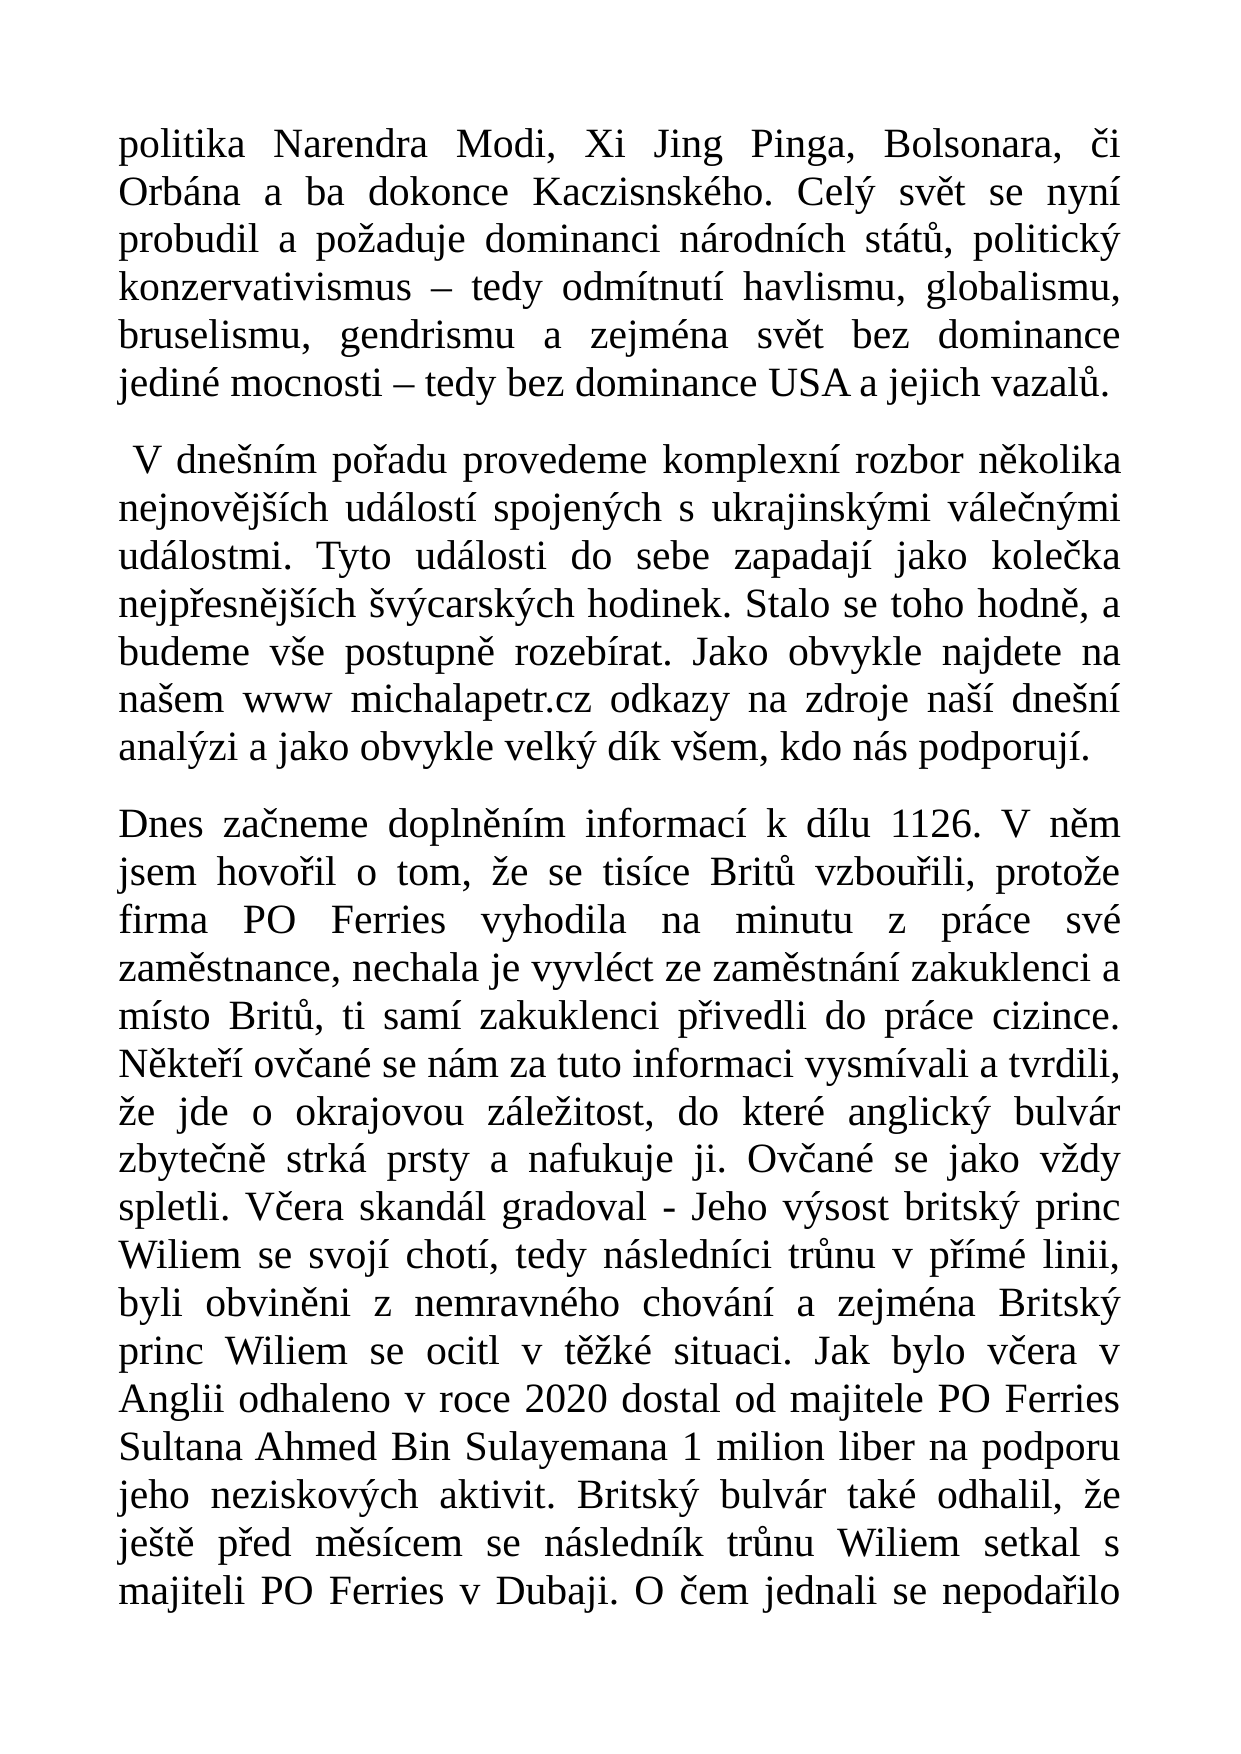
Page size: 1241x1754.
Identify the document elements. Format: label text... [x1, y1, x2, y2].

text politika Narendra Modi, Xi Jing Pinga, Bolsonara, či Orbána a ba dokonce Kaczisnského. Celý svět se nyní probudil a požaduje dominanci národních států, politický konzervativismus – tedy odmítnutí havlismu, globalismu, bruselismu, gendrismu a zejména svět bez dominance jediné mocnosti – tedy bez dominance USA a jejich vazalů. [118, 118, 1122, 406]
text Dnes začneme doplněním informací k dílu 1126. V něm jsem hovořil o tom, že se tisíce Britů vzbouřili, protože firma PO Ferries vyhodila na minutu z práce své zaměstnance, nechala je vyvléct ze zaměstnání zakuklenci a místo Britů, ti samí zakuklenci přivedli do práce cizince. Někteří ovčané se nám za tuto informaci vysmívali a tvrdili, že jde o okrajovou záležitost, do které anglický bulvár zbytečně strká prsty a nafukuje ji. Ovčané se jako vždy spletli. Včera skandál gradoval - Jeho výsost britský princ Wiliem se svojí chotí, tedy následníci trůnu v přímé linii, byli obviněni z nemravného chování a zejména Britský princ Wiliem se ocitl v těžké situaci. Jak bylo včera v Anglii odhaleno v roce 2020 dostal od majitele PO Ferries Sultana Ahmed Bin Sulayemana 1 milion liber na podporu jeho neziskových aktivit. Britský bulvár také odhalil, že ještě před měsícem se následník trůnu Wiliem setkal s majiteli PO Ferries v Dubaji. O čem jednali se nepodařilo [118, 798, 1122, 1613]
text V dnešním pořadu provedeme komplexní rozbor několika nejnovějších událostí spojených s ukrajinskými válečnými událostmi. Tyto události do sebe zapadají jako kolečka nejpřesnějších švýcarských hodinek. Stalo se toho hodně, a budeme vše postupně rozebírat. Jako obvykle najdete na našem www michalapetr.cz odkazy na zdroje naší dnešní analýzi a jako obvykle velký dík všem, kdo nás podporují. [118, 434, 1122, 770]
